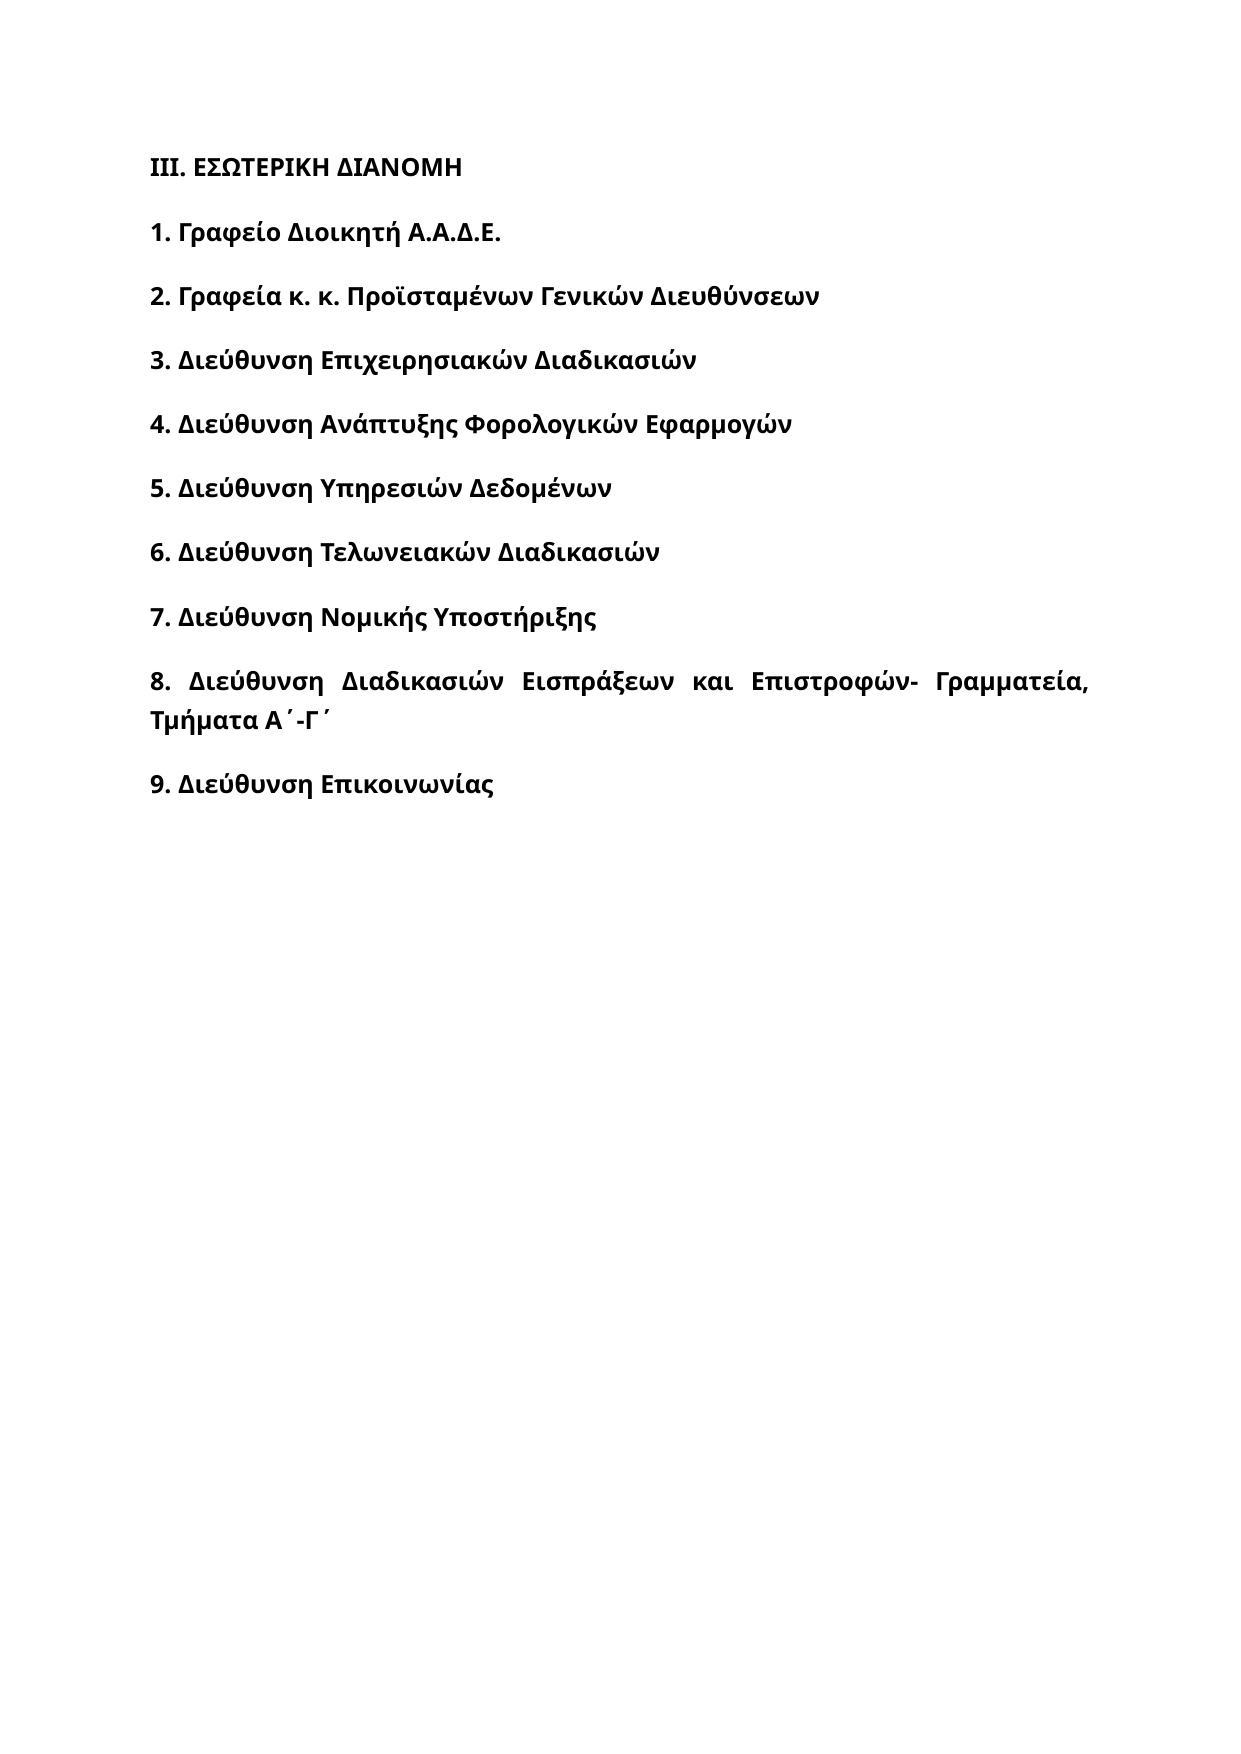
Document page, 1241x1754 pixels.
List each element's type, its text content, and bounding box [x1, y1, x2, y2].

text 9. Διεύθυνση Επικοινωνίας [150, 767, 1090, 801]
text 8. Διεύθυνση Διαδικασιών Εισπράξεων και Επιστροφών- Γραμματεία, Τμήματα Α΄-Γ΄ [150, 663, 1090, 737]
text 5. Διεύθυνση Υπηρεσιών Δεδομένων [150, 471, 1090, 505]
text 3. Διεύθυνση Επιχειρησιακών Διαδικασιών [150, 342, 1090, 377]
text 2. Γραφεία κ. κ. Προϊσταμένων Γενικών Διευθύνσεων [150, 278, 1090, 312]
text 6. Διεύθυνση Τελωνειακών Διαδικασιών [150, 535, 1090, 569]
text 1. Γραφείο Διοικητή Α.Α.Δ.Ε. [150, 214, 1090, 248]
text 4. Διεύθυνση Ανάπτυξης Φορολογικών Εφαρμογών [150, 407, 1090, 441]
text ΙΙΙ. ΕΣΩΤΕΡΙΚΗ ΔΙΑΝΟΜΗ [150, 150, 1090, 184]
text 7. Διεύθυνση Νομικής Υποστήριξης [150, 599, 1090, 633]
